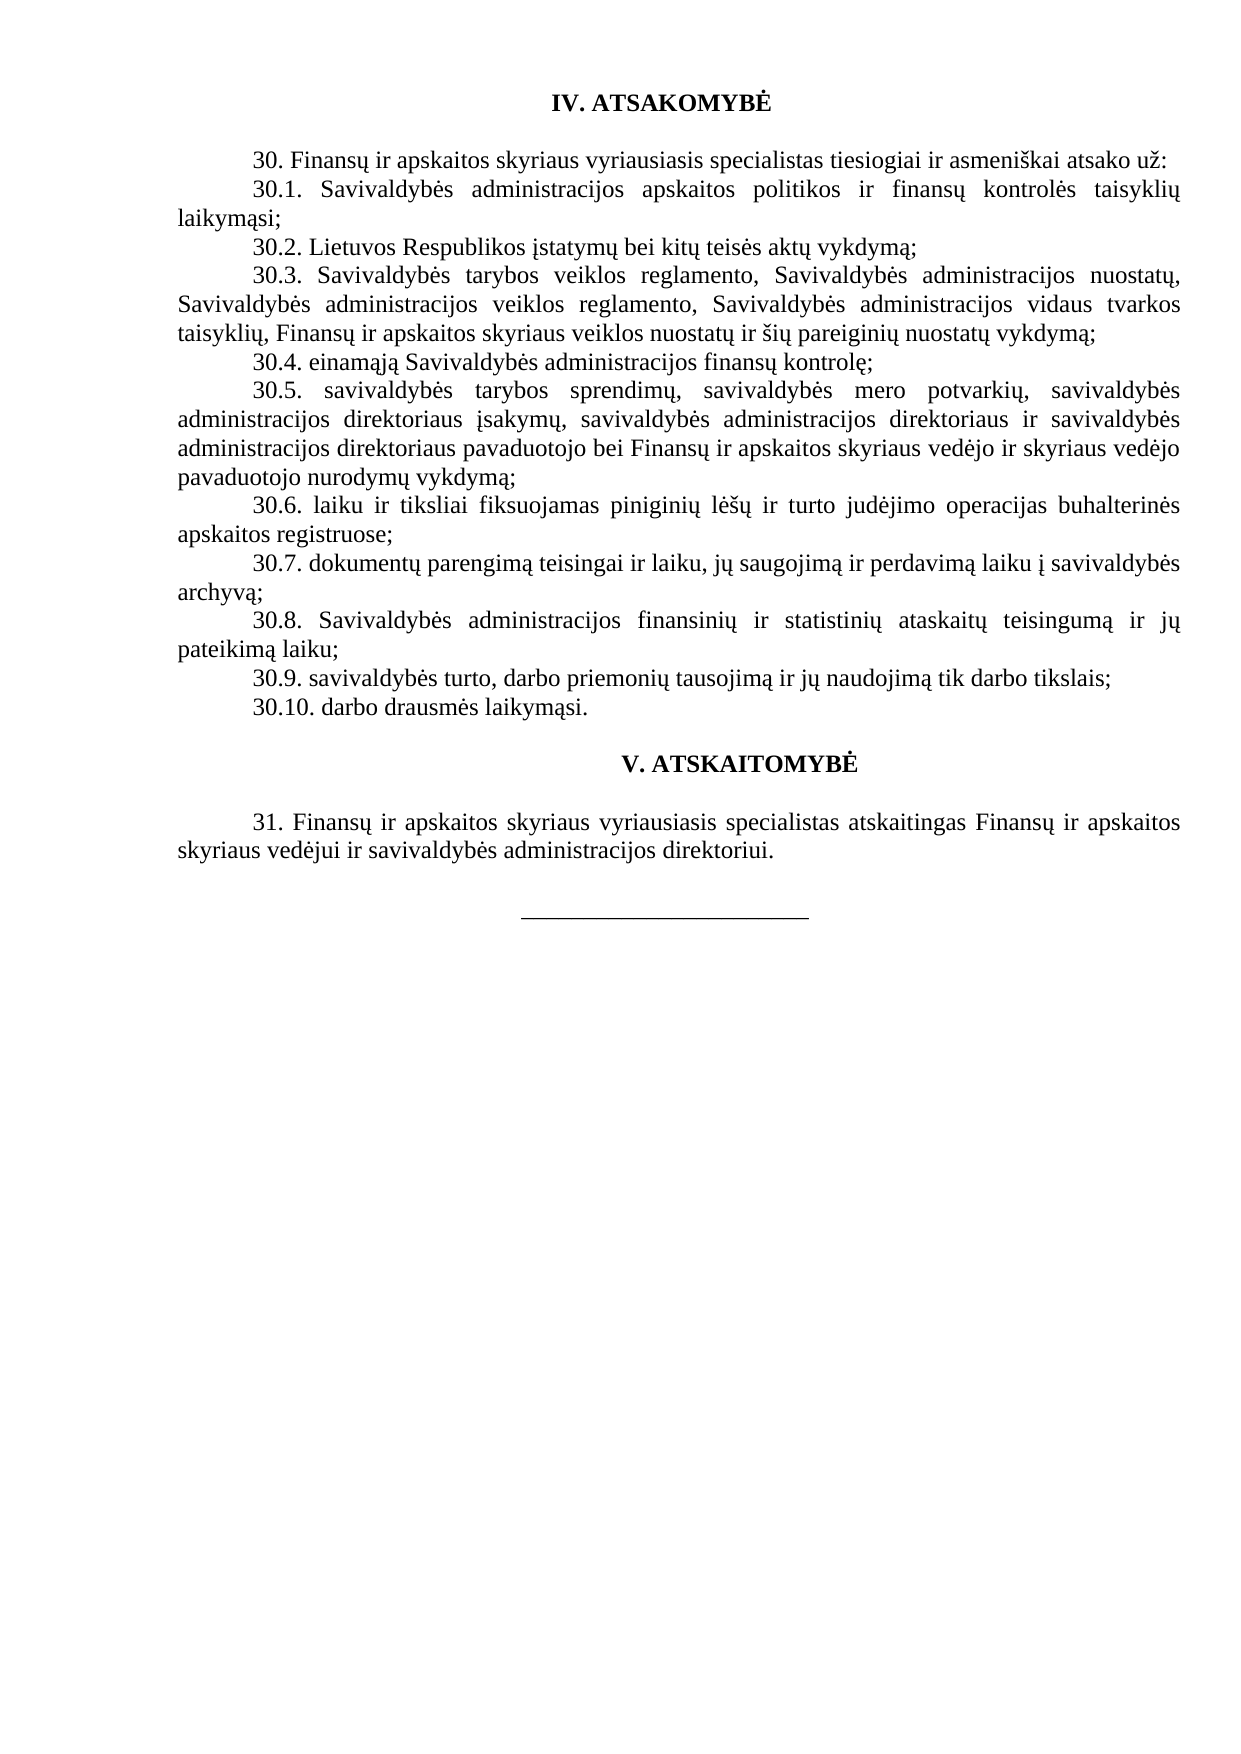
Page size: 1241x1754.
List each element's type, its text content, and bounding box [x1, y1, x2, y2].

text 30.7. dokumentų parengimą teisingai ir laiku, jų saugojimą ir perdavimą laiku į savivaldybės archyvą; [177, 548, 1181, 605]
text 30. Finansų ir apskaitos skyriaus vyriausiasis specialistas tiesiogiai ir asmeniškai atsako už: [177, 145, 1181, 174]
text _______________________ [177, 893, 1152, 922]
text IV. ATSAKOMYBĖ [177, 88, 1152, 117]
text 30.1. Savivaldybės administracijos apskaitos politikos ir finansų kontrolės taisyklių laikymąsi; [177, 174, 1181, 232]
text 30.5. savivaldybės tarybos sprendimų, savivaldybės mero potvarkių, savivaldybės administracijos direktoriaus įsakymų, savivaldybės administracijos direktoriaus ir savivaldybės administracijos direktoriaus pavaduotojo bei Finansų ir apskaitos skyriaus vedėjo ir skyriaus vedėjo pavaduotojo nurodymų vykdymą; [177, 375, 1181, 490]
text 30.4. einamąją Savivaldybės administracijos finansų kontrolę; [177, 347, 1181, 375]
text 30.2. Lietuvos Respublikos įstatymų bei kitų teisės aktų vykdymą; [177, 232, 1181, 260]
text 30.8. Savivaldybės administracijos finansinių ir statistinių ataskaitų teisingumą ir jų pateikimą laiku; [177, 605, 1181, 663]
text 30.9. savivaldybės turto, darbo priemonių tausojimą ir jų naudojimą tik darbo tikslais; [177, 663, 1181, 692]
text V. ATSKAITOMYBĖ [177, 749, 1152, 778]
text 30.6. laiku ir tiksliai fiksuojamas piniginių lėšų ir turto judėjimo operacijas buhalterinės apskaitos registruose; [177, 490, 1181, 548]
text 30.10. darbo drausmės laikymąsi. [177, 692, 1181, 720]
text 30.3. Savivaldybės tarybos veiklos reglamento, Savivaldybės administracijos nuostatų, Savivaldybės administracijos veiklos reglamento, Savivaldybės administracijos vidaus tvarkos taisyklių, Finansų ir apskaitos skyriaus veiklos nuostatų ir šių pareiginių nuostatų vykdymą; [177, 260, 1181, 347]
text 31. Finansų ir apskaitos skyriaus vyriausiasis specialistas atskaitingas Finansų ir apskaitos skyriaus vedėjui ir savivaldybės administracijos direktoriui. [177, 807, 1181, 864]
